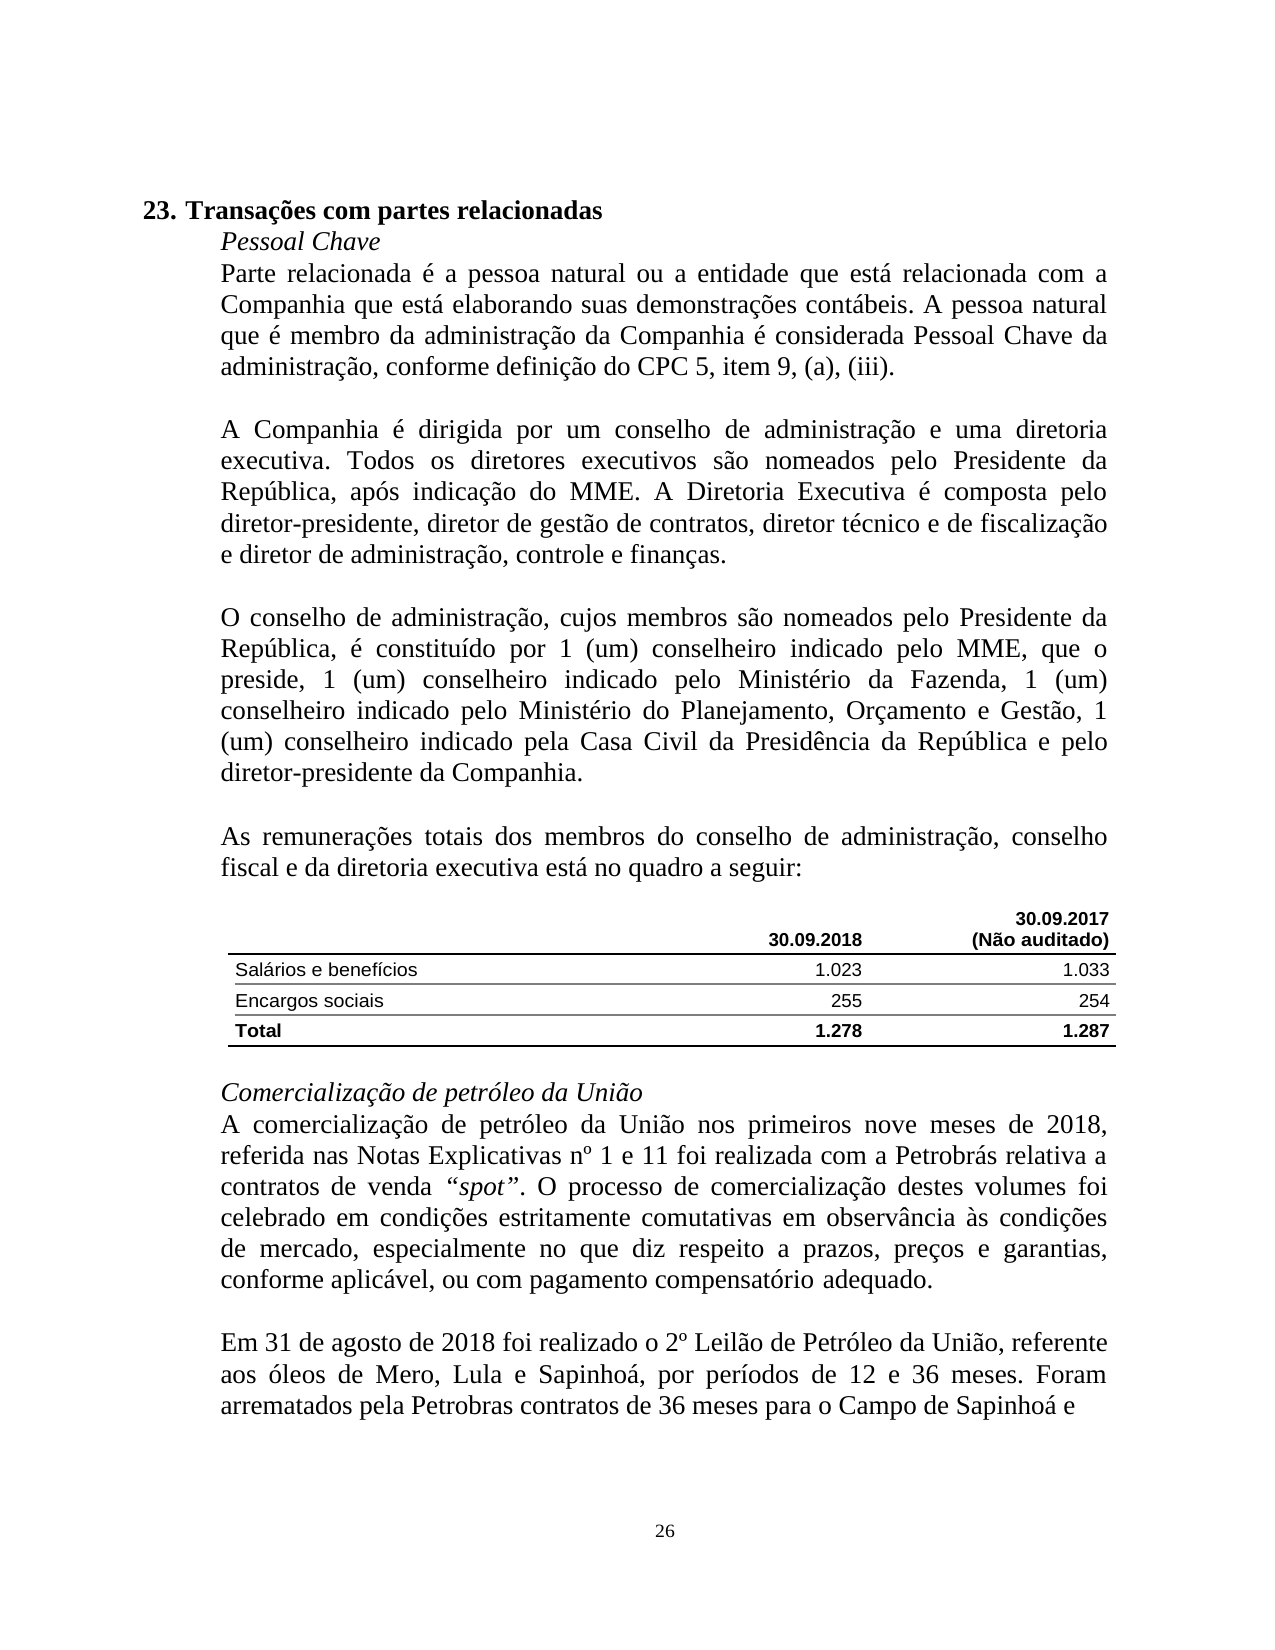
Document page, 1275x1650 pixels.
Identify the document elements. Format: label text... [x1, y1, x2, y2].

table_cell 1.278 [590, 1016, 917, 1044]
table_header 30.09.2018 [590, 930, 917, 952]
table_cell 1.033 [917, 955, 1116, 983]
table_cell Total [235, 1016, 590, 1044]
table_cell 254 [917, 985, 1116, 1014]
text 30.09.2017 [81, 908, 1109, 929]
text Parte relacionada é a pessoa natural ou a entidade que está relacionada com a Companhia que está elaborando suas demonstrações contábeis. A pessoa natural que é membro da administração da Companhia é considerada Pessoal Chave da administração, conforme definição do CPC 5, item 9, (a), (iii). [220, 257, 1109, 381]
text Em 31 de agosto de 2018 foi realizado o 2º Leilão de Petróleo da União, referente aos óleos de Mero, Lula e Sapinhoá, por períodos de 12 e 36 meses. Foram arrematados pela Petrobras contratos de 36 meses para o Campo de Sapinhoá e [220, 1327, 1109, 1420]
table_cell Salários e benefícios [235, 955, 590, 983]
table_cell 255 [590, 985, 917, 1014]
list Transações com partes relacionadas [143, 194, 1198, 225]
table_cell [228, 1014, 235, 1044]
table_cell Encargos sociais [235, 985, 590, 1014]
text Pessoal Chave [220, 225, 1198, 256]
table_cell [228, 983, 235, 1014]
table_cell 1.287 [917, 1016, 1116, 1044]
table_header [228, 930, 590, 952]
text A Companhia é dirigida por um conselho de administração e uma diretoria executiva. Todos os diretores executivos são nomeados pelo Presidente da República, após indicação do MME. A Diretoria Executiva é composta pelo diretor-presidente, diretor de gestão de contratos, diretor técnico e de fiscalização e diretor de administração, controle e finanças. [220, 413, 1109, 569]
text Comercialização de petróleo da União [220, 1076, 1198, 1108]
text O conselho de administração, cujos membros são nomeados pelo Presidente da República, é constituído por 1 (um) conselheiro indicado pelo MME, que o preside, 1 (um) conselheiro indicado pelo Ministério da Fazenda, 1 (um) conselheiro indicado pelo Ministério do Planejamento, Orçamento e Gestão, 1 (um) conselheiro indicado pela Casa Civil da Presidência da República e pelo diretor-presidente da Companhia. [220, 601, 1109, 788]
table_cell [228, 955, 235, 983]
table_cell 1.023 [590, 955, 917, 983]
text A comercialização de petróleo da União nos primeiros nove meses de 2018, referida nas Notas Explicativas nº 1 e 11 foi realizada com a Petrobrás relativa a contratos de venda “spot”. O processo de comercialização destes volumes foi celebrado em condições estritamente comutativas em observância às condições de mercado, especialmente no que diz respeito a prazos, preços e garantias, conforme aplicável, ou com pagamento compensatório adequado. [220, 1108, 1109, 1294]
text As remunerações totais dos membros do conselho de administração, conselho fiscal e da diretoria executiva está no quadro a seguir: [220, 819, 1109, 882]
table_header (Não auditado) [917, 930, 1116, 952]
